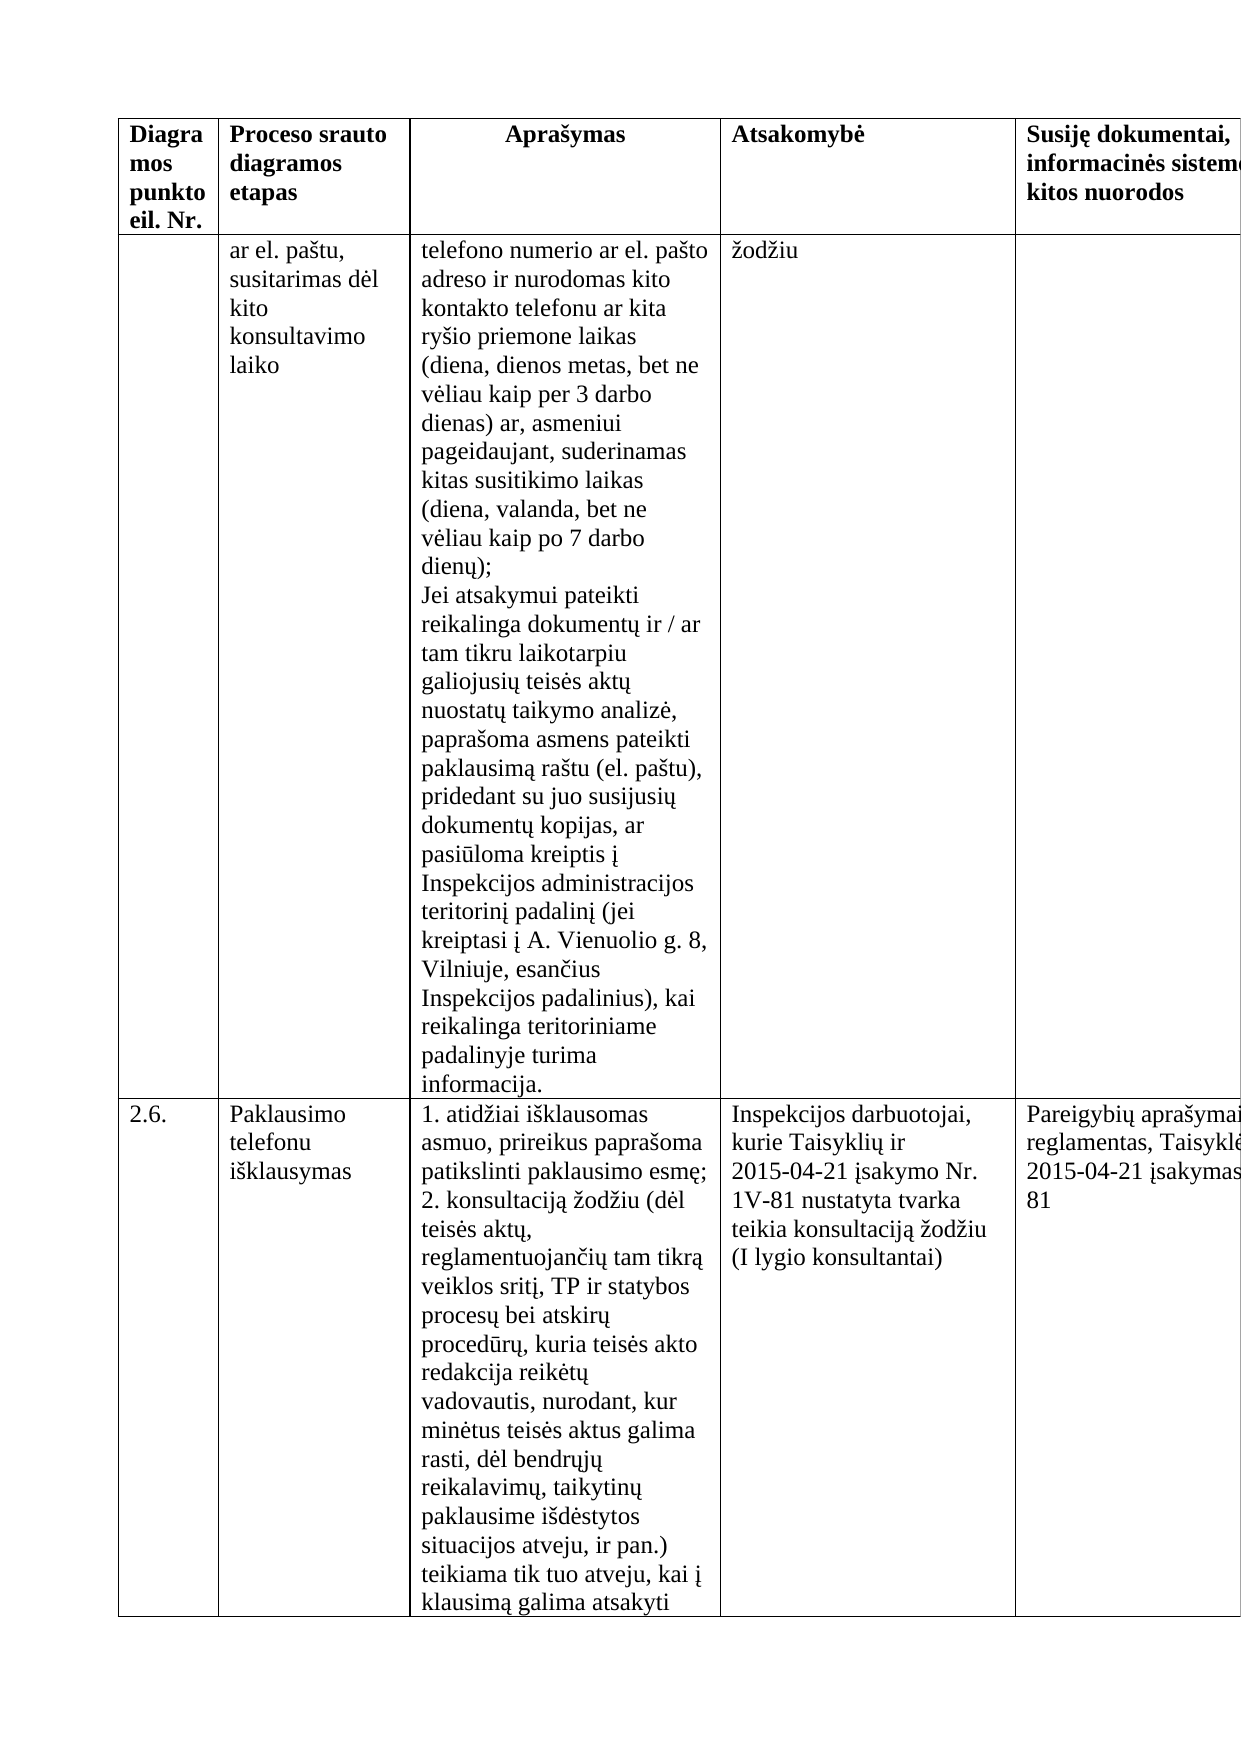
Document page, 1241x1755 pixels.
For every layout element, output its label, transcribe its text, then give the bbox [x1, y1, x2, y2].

table_cell Pareigybių aprašymai, Darbo reglamentas, Taisyklės, 2015-04-21 įsakymas Nr. 1V-81 [1016, 1099, 1240, 1616]
table_cell telefono numerio ar el. pašto adreso ir nurodomas kito kontakto telefonu ar kita ryšio priemone laikas (diena, dienos metas, bet ne vėliau kaip per 3 darbo dienas) ar, asmeniui pageidaujant, suderinamas kitas susitikimo laikas (diena, valanda, bet ne vėliau kaip po 7 darbo dienų); Jei atsakymui pateikti reikalinga dokumentų ir / ar tam tikru laikotarpiu galiojusių teisės aktų nuostatų taikymo analizė, paprašoma asmens pateikti paklausimą raštu (el. paštu), pridedant su juo susijusių dokumentų kopijas, ar pasiūloma kreiptis į Inspekcijos administracijos teritorinį padalinį (jei kreiptasi į A. Vienuolio g. 8, Vilniuje, esančius Inspekcijos padalinius), kai reikalinga teritoriniame padalinyje turima informacija. [411, 235, 720, 1098]
table_header Diagramos punkto eil. Nr. [119, 119, 218, 234]
table_cell ar el. paštu, susitarimas dėl kito konsultavimo laiko [219, 235, 409, 1098]
table_cell žodžiu [721, 235, 1015, 1098]
table_cell 2.6. [119, 1099, 218, 1616]
table_cell [119, 235, 218, 1098]
table_header Susiję dokumentai, informacinės sistemos ar kitos nuorodos [1016, 119, 1240, 234]
table_header Aprašymas [411, 119, 720, 234]
table_cell 1. atidžiai išklausomas asmuo, prireikus paprašoma patikslinti paklausimo esmę; 2. konsultaciją žodžiu (dėl teisės aktų, reglamentuojančių tam tikrą veiklos sritį, TP ir statybos procesų bei atskirų procedūrų, kuria teisės akto redakcija reikėtų vadovautis, nurodant, kur minėtus teisės aktus galima rasti, dėl bendrųjų reikalavimų, taikytinų paklausime išdėstytos situacijos atveju, ir pan.) teikiama tik tuo atveju, kai į klausimą galima atsakyti [411, 1099, 720, 1616]
table_cell Inspekcijos darbuotojai, kurie Taisyklių ir 2015-04-21 įsakymo Nr. 1V-81 nustatyta tvarka teikia konsultaciją žodžiu (I lygio konsultantai) [721, 1099, 1015, 1616]
table_cell Paklausimo telefonu išklausymas [219, 1099, 409, 1616]
table_header Atsakomybė [721, 119, 1015, 234]
table_header Proceso srauto diagramos etapas [219, 119, 409, 234]
table_cell [1016, 235, 1240, 1098]
